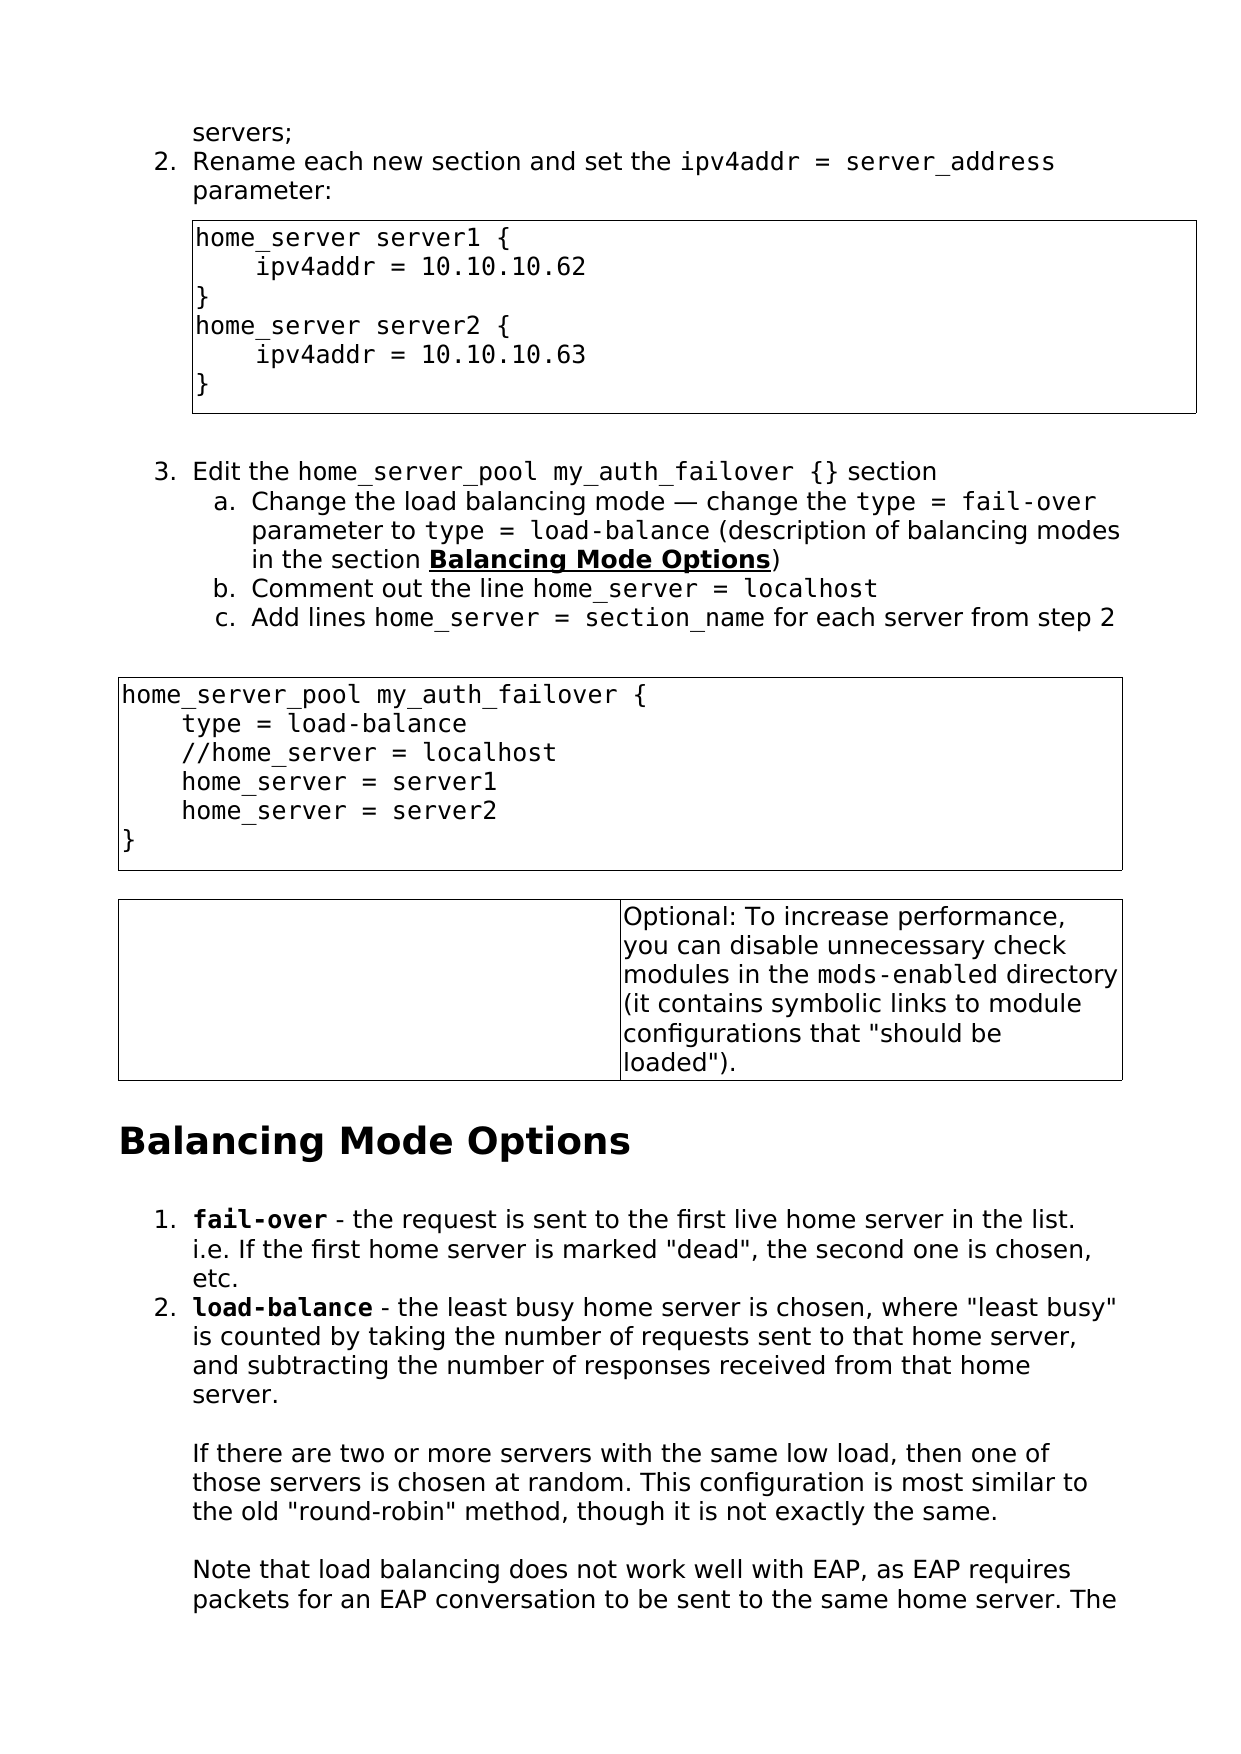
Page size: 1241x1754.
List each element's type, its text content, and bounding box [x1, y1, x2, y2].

table_header home_server server1 { ipv4addr = 10.10.10.62 } home_server server2 { ipv4addr = 10.10.10.63 } [193, 221, 1196, 413]
list Change the load balancing mode — change the type = fail-over parameter to type = load-balance (description of balancing modes in the section Balancing Mode Options) [236, 487, 1122, 574]
list Comment out the line home_server = localhost [236, 574, 1122, 603]
table_header Optional: To increase performance, you can disable unnecessary check modules in the mods-enabled directory (it contains symbolic links to module configurations that "should be loaded"). [621, 900, 1122, 1080]
list Rename each new section and set the ipv4addr = server_address parameter: [177, 147, 1122, 206]
list servers; [177, 118, 1122, 147]
list fail-over - the request is sent to the first live home server in the list. i.e. If the first home server is marked "dead", the second one is chosen, etc. [177, 1206, 1122, 1293]
subtitle Balancing Mode Options [118, 1120, 1122, 1164]
table_header [119, 900, 620, 1080]
list Edit the home_server_pool my_auth_failover {} section [177, 457, 1122, 487]
list load-balance - the least busy home server is chosen, where "least busy" is counted by taking the number of requests sent to that home server, and subtracting the number of responses received from that home server. If there are two or more servers with the same low load, then one of those servers is chosen at random. This configuration is most similar to the old "round-robin" method, though it is not exactly the same. Note that load balancing does not work well with EAP, as EAP requires packets for an EAP conversation to be sent to the same home server. The [177, 1293, 1122, 1614]
list Add lines home_server = section_name for each server from step 2 [236, 603, 1122, 632]
table_header home_server_pool my_auth_failover { type = load-balance //home_server = localhost home_server = server1 home_server = server2 } [119, 678, 1122, 869]
